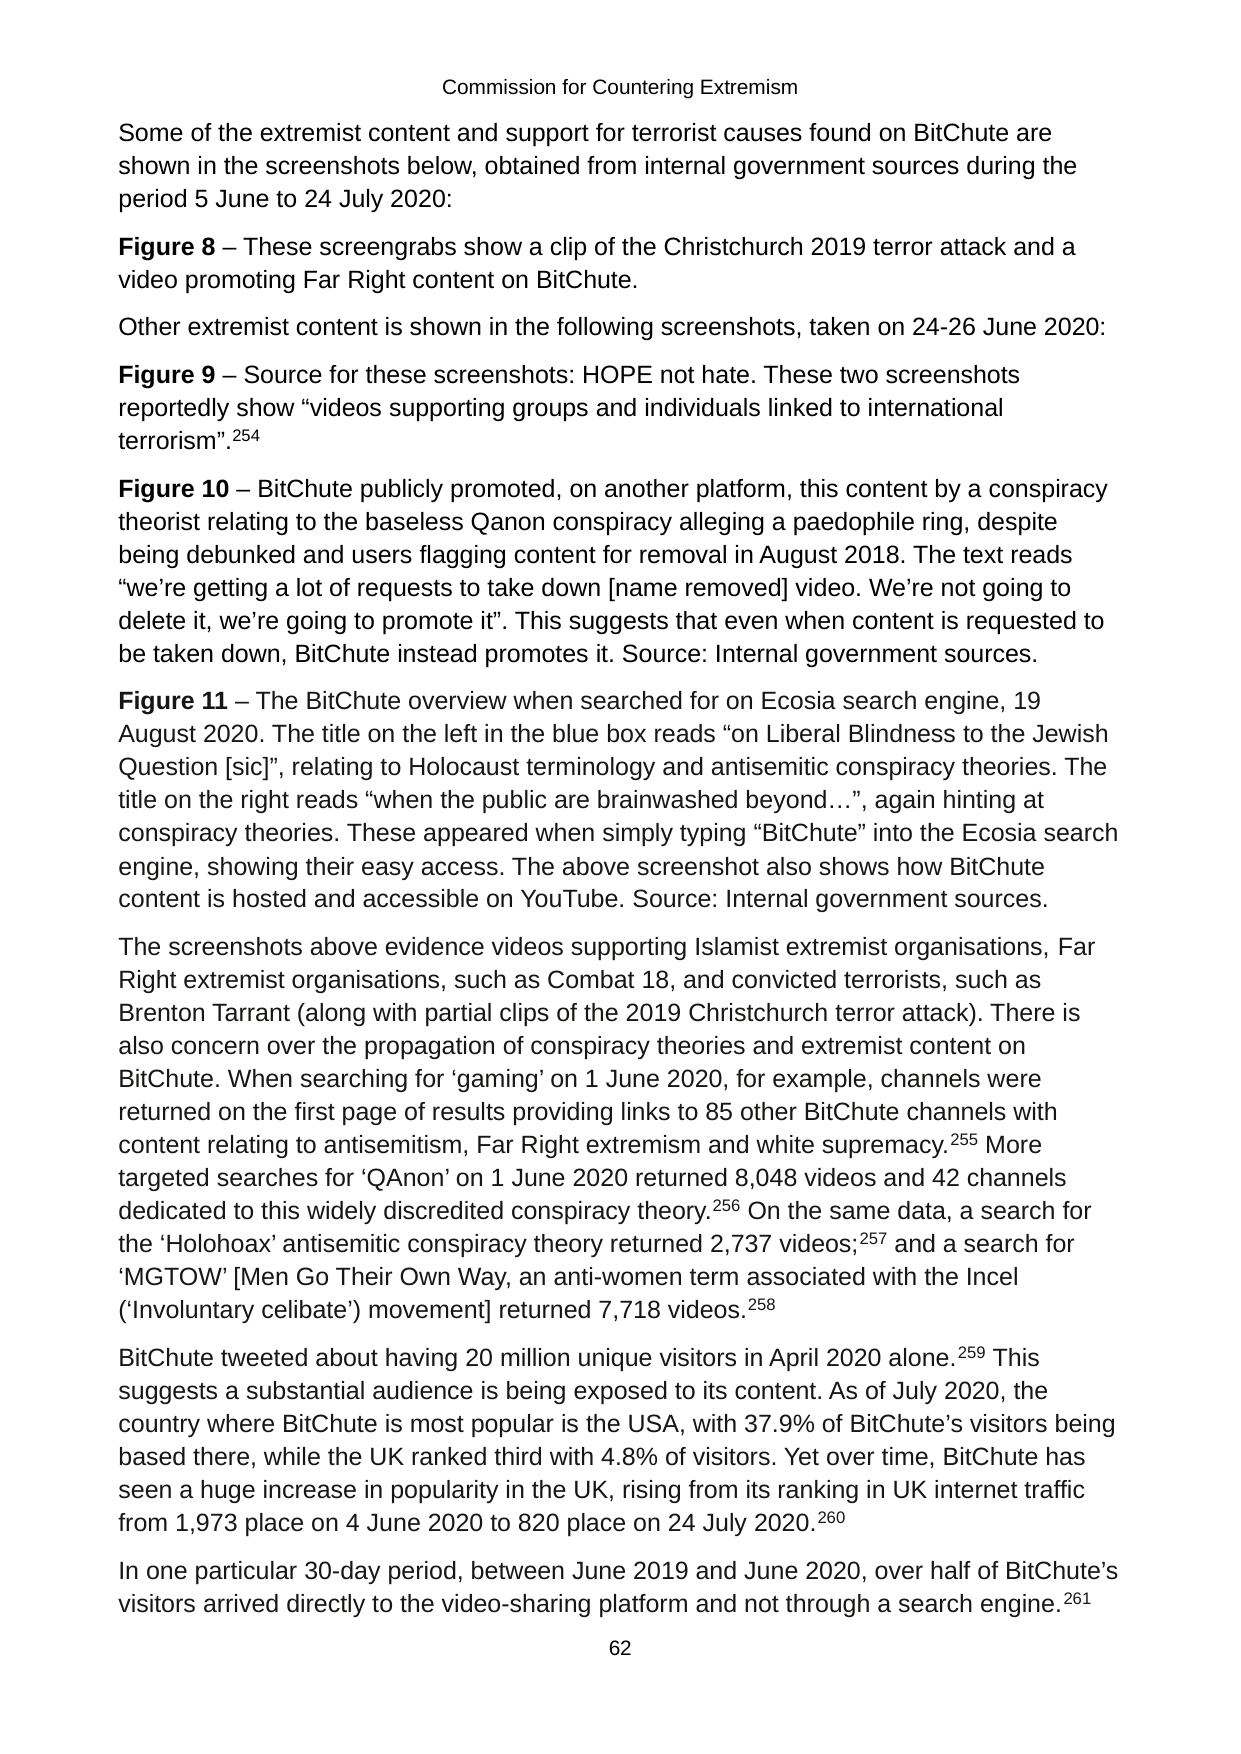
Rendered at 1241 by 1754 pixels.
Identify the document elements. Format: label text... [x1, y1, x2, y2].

text The screenshots above evidence videos supporting Islamist extremist organisations, Far Right extremist organisations, such as Combat 18, and convicted terrorists, such as Brenton Tarrant (along with partial clips of the 2019 Christchurch terror attack). There is also concern over the propagation of conspiracy theories and extremist content on BitChute. When searching for ‘gaming’ on 1 June 2020, for example, channels were returned on the first page of results providing links to 85 other BitChute channels with content relating to antisemitism, Far Right extremism and white supremacy.255 More targeted searches for ‘QAnon’ on 1 June 2020 returned 8,048 videos and 42 channels dedicated to this widely discredited conspiracy theory.256 On the same data, a search for the ‘Holohoax’ antisemitic conspiracy theory returned 2,737 videos;257 and a search for ‘MGTOW’ [Men Go Their Own Way, an anti-women term associated with the Incel (‘Involuntary celibate’) movement] returned 7,718 videos.258 [118, 932, 1122, 1324]
text Other extremist content is shown in the following screenshots, taken on 24-26 June 2020: [118, 312, 1122, 341]
text Some of the extremist content and support for terrorist causes found on BitChute are shown in the screenshots below, obtained from internal government sources during the period 5 June to 24 July 2020: [118, 118, 1122, 213]
text In one particular 30-day period, between June 2019 and June 2020, over half of BitChute’s visitors arrived directly to the video-sharing platform and not through a search engine.261 [118, 1556, 1122, 1617]
text Figure 9 – Source for these screenshots: HOPE not hate. These two screenshots reportedly show “videos supporting groups and individuals linked to international terrorism”.254 [118, 360, 1122, 455]
text Figure 10 – BitChute publicly promoted, on another platform, this content by a conspiracy theorist relating to the baseless Qanon conspiracy alleging a paedophile ring, despite being debunked and users flagging content for removal in August 2018. The text reads “we’re getting a lot of requests to take down [name removed] video. We’re not going to delete it, we’re going to promote it”. This suggests that even when content is requested to be taken down, BitChute instead promotes it. Source: Internal government sources. [118, 474, 1122, 667]
text BitChute tweeted about having 20 million unique visitors in April 2020 alone.259 This suggests a substantial audience is being exposed to its content. As of July 2020, the country where BitChute is most popular is the USA, with 37.9% of BitChute’s visitors being based there, while the UK ranked third with 4.8% of visitors. Yet over time, BitChute has seen a huge increase in popularity in the UK, rising from its ranking in UK internet traffic from 1,973 place on 4 June 2020 to 820 place on 24 July 2020.260 [118, 1343, 1122, 1537]
text Figure 11 – The BitChute overview when searched for on Ecosia search engine, 19 August 2020. The title on the left in the blue box reads “on Liberal Blindness to the Jewish Question [sic]”, relating to Holocaust terminology and antisemitic conspiracy theories. The title on the right reads “when the public are brainwashed beyond…”, again hinting at conspiracy theories. These appeared when simply typing “BitChute” into the Ecosia search engine, showing their easy access. The above screenshot also shows how BitChute content is hosted and accessible on YouTube. Source: Internal government sources. [118, 686, 1122, 913]
text Figure 8 – These screengrabs show a clip of the Christchurch 2019 terror attack and a video promoting Far Right content on BitChute. [118, 232, 1122, 293]
